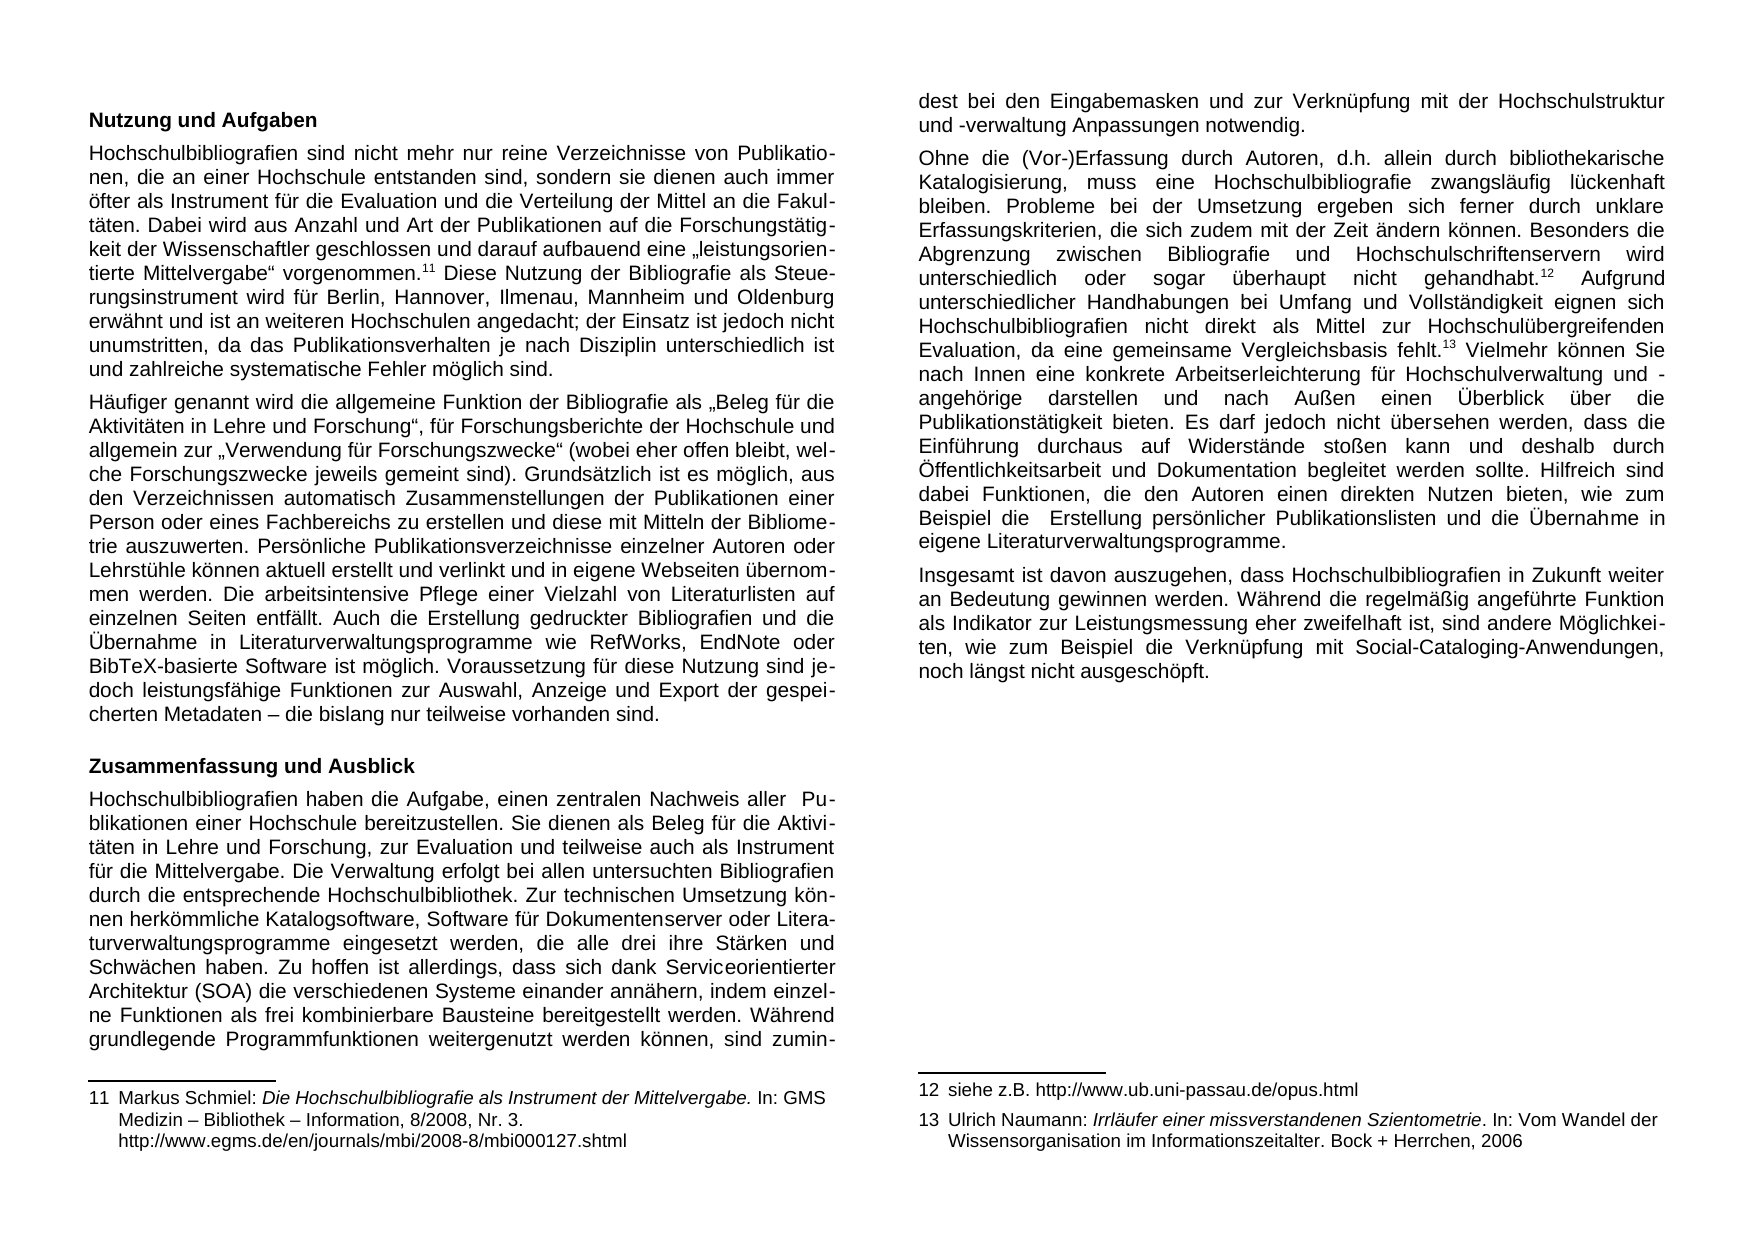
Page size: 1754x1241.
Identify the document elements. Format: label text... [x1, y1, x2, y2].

text dest bei den Eingabemasken und zur Verknüpfung mit der Hochschulstruktur und -verwaltung Anpassungen notwendig. [918, 88, 1665, 136]
text Hochschulbibliografien sind nicht mehr nur reine Verzeichnisse von Publikatio­nen, die an einer Hochschule entstanden sind, sondern sie dienen auch immer öfter als Instrument für die Evaluation und die Verteilung der Mittel an die Fakul­täten. Dabei wird aus Anzahl und Art der Publikationen auf die Forschungstätig­keit der Wissenschaftler geschlossen und darauf aufbauend eine „leistungsorien­tierte Mittelvergabe“ vorgenommen. Diese Nutzung der Bibliografie als Steue­rungsinstrument wird für Berlin, Hannover, Ilmenau, Mannheim und Oldenburg erwähnt und ist an weiteren Hochschulen angedacht; der Einsatz ist jedoch nicht unumstritten, da das Publikationsverhalten je nach Disziplin unterschiedlich ist und zahlreiche systematische Fehler möglich sind. [88, 141, 836, 380]
text Ohne die (Vor-)Erfassung durch Autoren, d.h. allein durch bibliothekarische Kata­logisierung, muss eine Hochschulbibliografie zwangsläufig lückenhaft bleiben. Probleme bei der Umsetzung ergeben sich ferner durch unklare Erfassungskri­terien, die sich zudem mit der Zeit ändern können. Besonders die Abgrenzung zwischen Bibliografie und Hochschulschriftenservern wird unterschiedlich oder sogar überhaupt nicht gehandhabt. Aufgrund unterschiedlicher Handhabungen bei Umfang und Vollständigkeit eignen sich Hochschulbibliografien nicht direkt als Mittel zur Hochschulübergreifenden Evaluation, da eine gemeinsame Ver­gleichsbasis fehlt. Vielmehr können Sie nach Innen eine konkrete Arbeitser­leichterung für Hochschulverwaltung und -angehörige darstellen und nach Außen einen Überblick über die Publikationstätigkeit bieten. Es darf jedoch nicht über­sehen werden, dass die Einführung durchaus auf Widerstände stoßen kann und deshalb durch Öffentlichkeitsarbeit und Dokumentation begleitet werden sollte. Hilfreich sind dabei Funktionen, die den Autoren einen direkten Nutzen bieten, wie zum Beispiel die Erstellung persönlicher Publikationslisten und die Übernah­me in eigene Literatur­verwaltungsprogramme. [918, 146, 1665, 553]
text Ulrich Naumann: Irrläufer einer missverstandenen Szientometrie. In: Vom Wandel der Wissensorganisation im Informationszeitalter. Bock + Herrchen, 2006 [918, 1108, 1665, 1152]
subtitle Nutzung und Aufgaben [88, 107, 836, 131]
subtitle Zusammenfassung und Ausblick [88, 754, 836, 778]
text Häufiger genannt wird die allgemeine Funktion der Bibliografie als „Beleg für die Aktivitäten in Lehre und Forschung“, für Forschungsberichte der Hochschule und allgemein zur „Verwendung für Forschungszwecke“ (wobei eher offen bleibt, wel­che Forschungszwecke jeweils gemeint sind). Grundsätzlich ist es möglich, aus den Verzeichnissen automatisch Zusammenstellungen der Publikationen einer Person oder eines Fachbereichs zu erstellen und diese mit Mitteln der Bibliome­trie auszuwerten. Persönliche Publikationsverzeichnisse einzelner Autoren oder Lehrstühle können aktuell erstellt und verlinkt und in eigene Webseiten übernom­men werden. Die arbeitsintensive Pflege einer Vielzahl von Literaturlisten auf einzelnen Seiten entfällt. Auch die Erstellung gedruckter Bibliografien und die Übernahme in Literaturverwaltungsprogramme wie RefWorks, EndNote oder BibTeX-basierte Software ist möglich. Voraussetzung für diese Nutzung sind je­doch leistungsfähige Funktionen zur Auswahl, Anzeige und Export der gespei­cherten Metadaten – die bislang nur teilweise vorhanden sind. [88, 390, 836, 725]
text Markus Schmiel: Die Hochschulbibliografie als Instrument der Mittelvergabe. In: GMS Medizin – Bibliothek – Information, 8/2008, Nr. 3. http://www.egms.de/en/journals/mbi/2008-8/mbi000127.shtml [88, 1087, 836, 1152]
text siehe z.B. http://www.ub.uni-passau.de/opus.html [918, 1079, 1665, 1100]
text Insgesamt ist davon auszugehen, dass Hochschulbibliografien in Zukunft weiter an Bedeutung gewinnen werden. Während die regelmäßig angeführte Funktion als Indikator zur Leistungsmessung eher zweifelhaft ist, sind andere Möglichkei­ten, wie zum Beispiel die Verknüpfung mit Social-Cataloging-Anwendungen, noch längst nicht ausgeschöpft. [918, 563, 1665, 682]
text Hochschulbibliografien haben die Aufgabe, einen zentralen Nachweis aller Pu­blikationen einer Hochschule bereitzustellen. Sie dienen als Beleg für die Aktivi­täten in Lehre und Forschung, zur Evaluation und teilweise auch als Instrument für die Mittelvergabe. Die Verwaltung erfolgt bei allen untersuchten Bibliografien durch die entsprechende Hochschulbibliothek. Zur technischen Umsetzung kön­nen herkömmliche Katalogsoftware, Software für Dokumenten­server oder Litera­turverwaltungsprogramme eingesetzt werden, die alle drei ihre Stärken und Schwächen haben. Zu hoffen ist allerdings, dass sich dank Servic­eorientierter Architektur (SOA) die verschiedenen Systeme einander annähern, indem einzel­ne Funktionen als frei kombinierbare Bausteine bereitgestellt werden. Während grundlegende Programmfunktionen weitergenutzt werden können, sind zumin­ [88, 787, 836, 1051]
